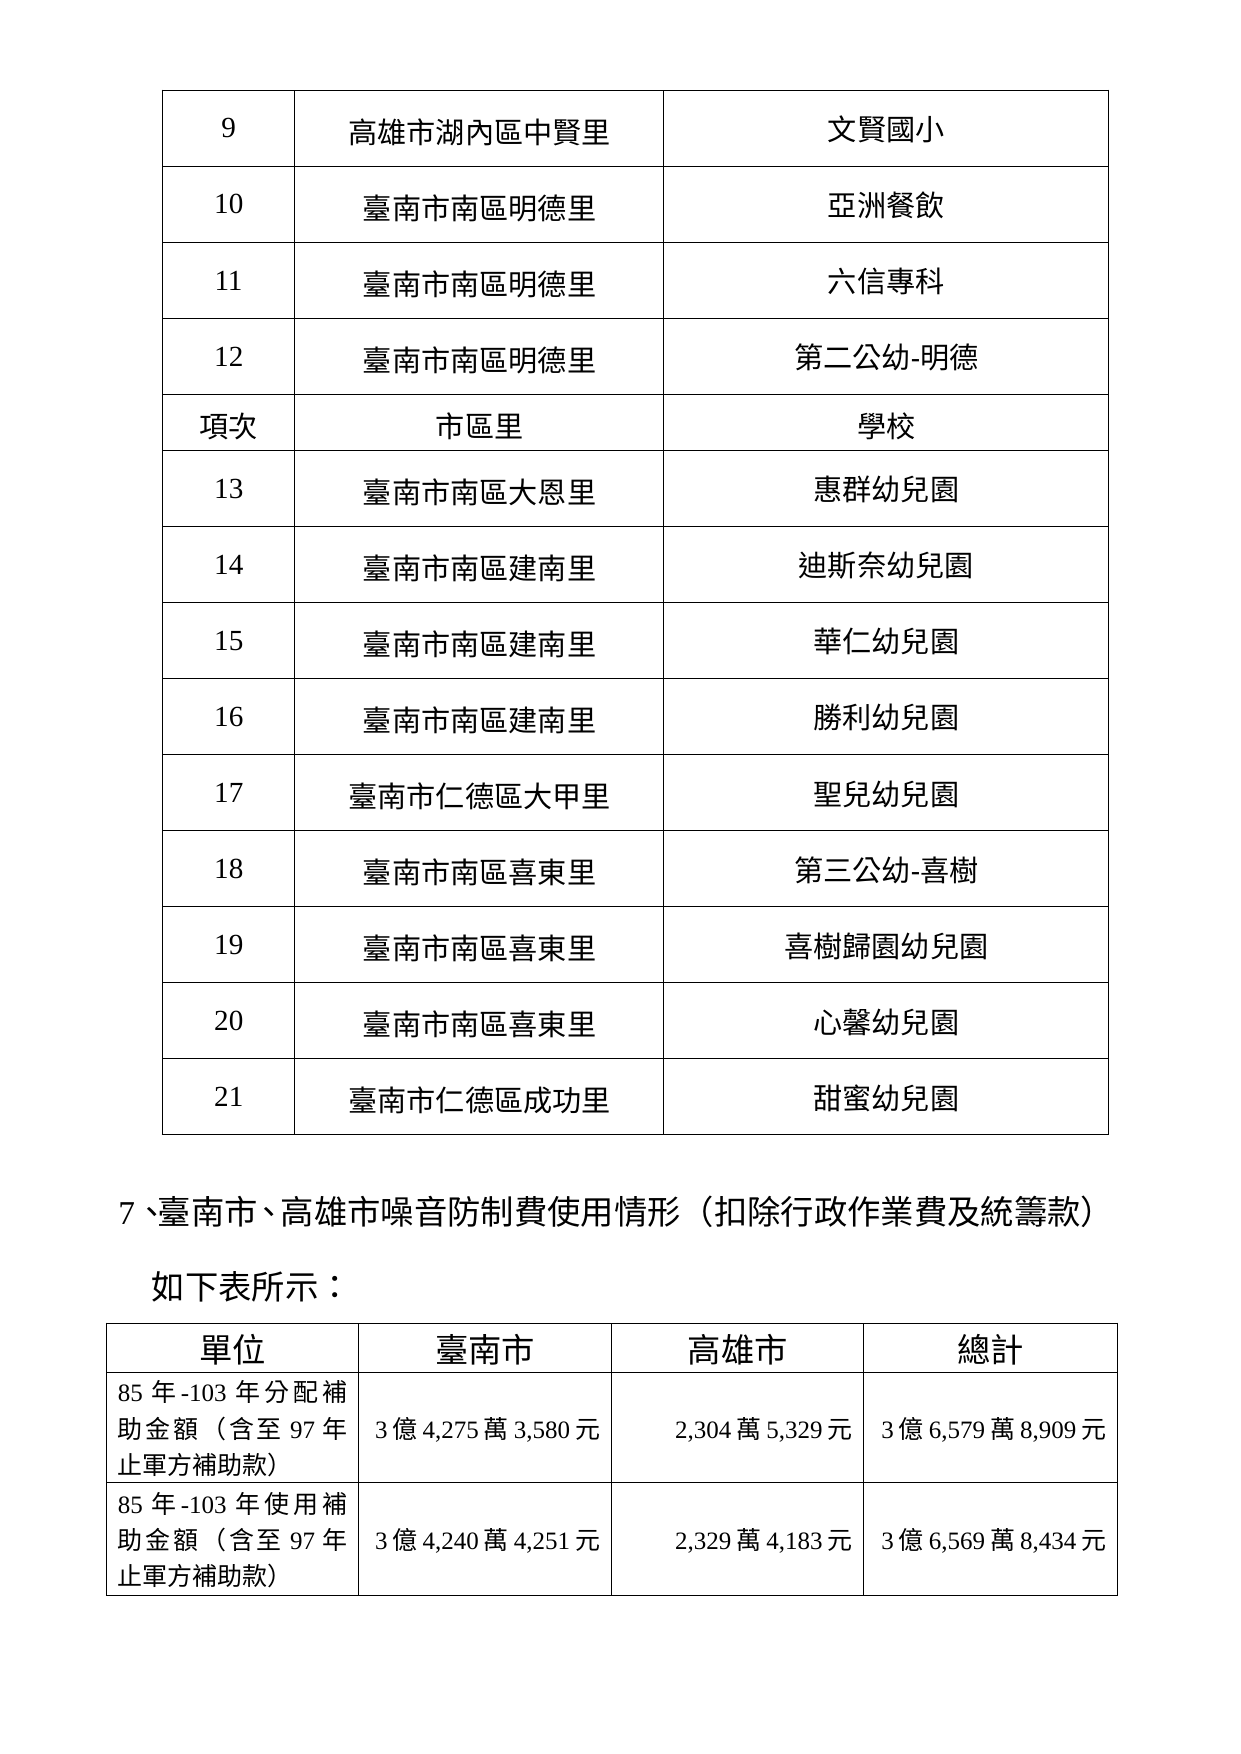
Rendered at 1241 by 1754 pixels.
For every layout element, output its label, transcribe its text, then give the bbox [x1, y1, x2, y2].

text 如下表所示： [118, 1247, 1122, 1322]
table_cell 文賢國小 [664, 91, 1108, 166]
table_cell 10 [163, 167, 294, 242]
table_cell 聖兒幼兒園 [664, 755, 1108, 830]
table_cell 喜樹歸園幼兒園 [664, 907, 1108, 982]
table_cell 項次 [163, 395, 294, 449]
table_cell 臺南市南區大恩里 [295, 451, 663, 526]
table_cell 臺南市南區建南里 [295, 679, 663, 754]
table_cell 臺南市南區明德里 [295, 319, 663, 394]
table_cell 學校 [664, 395, 1108, 449]
table_cell 臺南市南區建南里 [295, 603, 663, 678]
table_cell 市區里 [295, 395, 663, 449]
table_cell 臺南市仁德區成功里 [295, 1059, 663, 1134]
table_cell 2,329萬4,183元 [612, 1483, 863, 1595]
table_header 總計 [864, 1324, 1117, 1372]
table_cell 3億6,579萬8,909元 [864, 1373, 1117, 1482]
table_cell 第二公幼-明德 [664, 319, 1108, 394]
table_cell 高雄市湖內區中賢里 [295, 91, 663, 166]
table_cell 勝利幼兒園 [664, 679, 1108, 754]
table_cell 心馨幼兒園 [664, 983, 1108, 1058]
table_cell 3億6,569萬8,434元 [864, 1483, 1117, 1595]
table_cell 13 [163, 451, 294, 526]
table_cell 85年-103年使用補助金額（含至97年止軍方補助款） [107, 1483, 358, 1595]
text 7、臺南市、高雄市噪音防制費使用情形（扣除行政作業費及統籌款） [118, 1172, 1122, 1247]
table_cell 臺南市南區明德里 [295, 243, 663, 318]
table_cell 甜蜜幼兒園 [664, 1059, 1108, 1134]
table_cell 14 [163, 527, 294, 602]
table_cell 15 [163, 603, 294, 678]
table_header 單位 [107, 1324, 358, 1372]
table_cell 19 [163, 907, 294, 982]
table_cell 9 [163, 91, 294, 166]
table_cell 85年-103年分配補助金額（含至97年止軍方補助款） [107, 1373, 358, 1482]
table_cell 2,304萬5,329元 [612, 1373, 863, 1482]
table_cell 臺南市南區建南里 [295, 527, 663, 602]
table_header 高雄市 [612, 1324, 863, 1372]
table_cell 11 [163, 243, 294, 318]
table_cell 17 [163, 755, 294, 830]
table_cell 亞洲餐飲 [664, 167, 1108, 242]
table_cell 3億4,275萬3,580元 [359, 1373, 611, 1482]
table_cell 21 [163, 1059, 294, 1134]
table_cell 六信專科 [664, 243, 1108, 318]
table_cell 迪斯奈幼兒園 [664, 527, 1108, 602]
table_cell 12 [163, 319, 294, 394]
table_cell 臺南市仁德區大甲里 [295, 755, 663, 830]
table_cell 惠群幼兒園 [664, 451, 1108, 526]
table_cell 18 [163, 831, 294, 906]
table_header 臺南市 [359, 1324, 611, 1372]
table_cell 臺南市南區喜東里 [295, 907, 663, 982]
table_cell 3億4,240萬4,251元 [359, 1483, 611, 1595]
table_cell 第三公幼-喜樹 [664, 831, 1108, 906]
table_cell 華仁幼兒園 [664, 603, 1108, 678]
table_cell 臺南市南區喜東里 [295, 983, 663, 1058]
table_cell 20 [163, 983, 294, 1058]
table_cell 16 [163, 679, 294, 754]
table_cell 臺南市南區喜東里 [295, 831, 663, 906]
table_cell 臺南市南區明德里 [295, 167, 663, 242]
